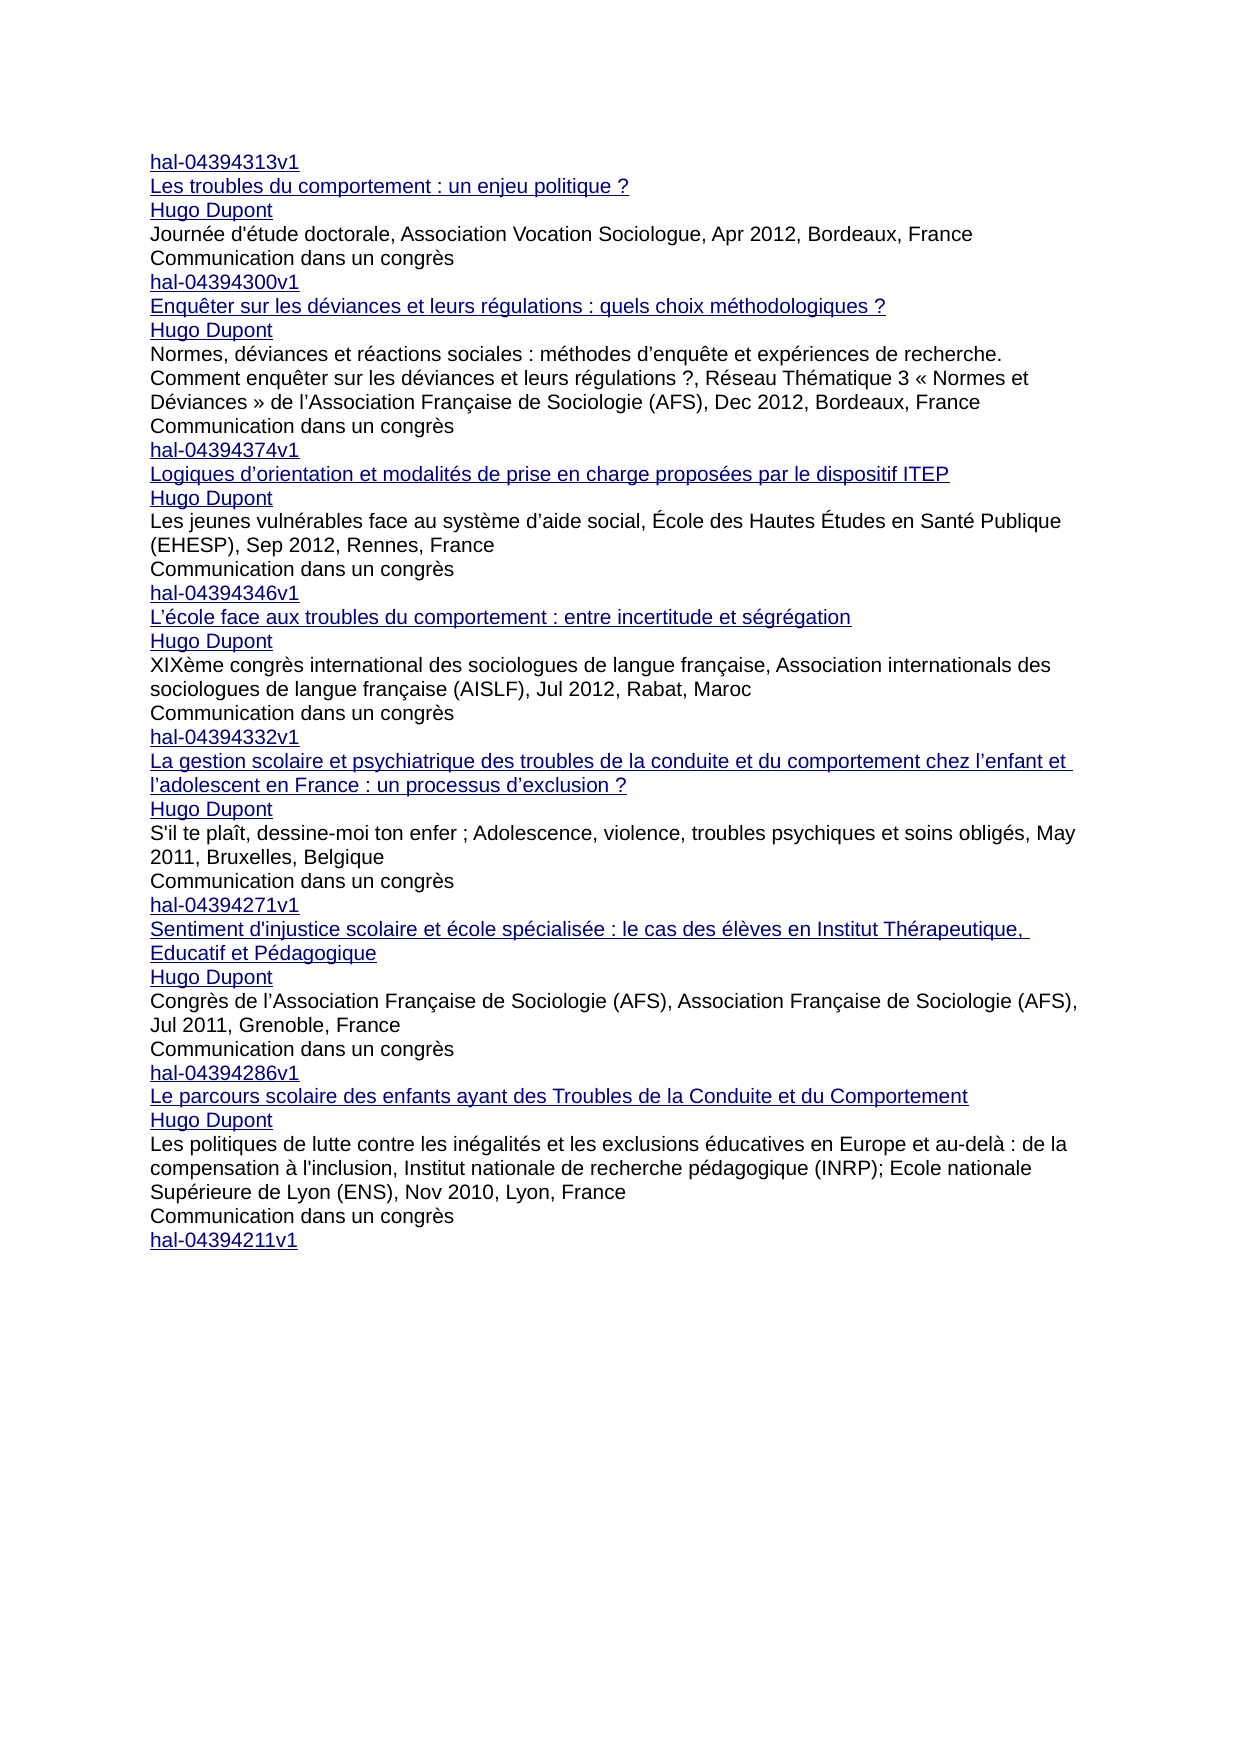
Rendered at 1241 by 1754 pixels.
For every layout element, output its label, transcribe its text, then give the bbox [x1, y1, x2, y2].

table_cell Logiques d’orientation et modalités de prise en charge proposées par le dispositif ITEP Hugo Dupont Les jeunes vulnérables face au système d’aide social, École des Hautes Études en Santé Publique (EHESP), Sep 2012, Rennes, France Communication dans un congrès hal-04394346v1 [150, 461, 1090, 605]
table_cell Les troubles du comportement : un enjeu politique ? Hugo Dupont Journée d'étude doctorale, Association Vocation Sociologue, Apr 2012, Bordeaux, France Communication dans un congrès hal-04394300v1 [150, 174, 1090, 294]
table_cell Enquêter sur les déviances et leurs régulations : quels choix méthodologiques ? Hugo Dupont Normes, déviances et réactions sociales : méthodes d’enquête et expériences de recherche. Comment enquêter sur les déviances et leurs régulations ?, Réseau Thématique 3 « Normes et Déviances » de l’Association Française de Sociologie (AFS), Dec 2012, Bordeaux, France Communication dans un congrès hal-04394374v1 [150, 294, 1090, 461]
table_cell hal-04394313v1 [150, 150, 1090, 174]
table_cell Le parcours scolaire des enfants ayant des Troubles de la Conduite et du Comportement Hugo Dupont Les politiques de lutte contre les inégalités et les exclusions éducatives en Europe et au-delà : de la compensation à l'inclusion, Institut nationale de recherche pédagogique (INRP); Ecole nationale Supérieure de Lyon (ENS), Nov 2010, Lyon, France Communication dans un congrès hal-04394211v1 [150, 1084, 1090, 1252]
table_cell L’école face aux troubles du comportement : entre incertitude et ségrégation Hugo Dupont XIXème congrès international des sociologues de langue française, Association internationals des sociologues de langue française (AISLF), Jul 2012, Rabat, Maroc Communication dans un congrès hal-04394332v1 [150, 605, 1090, 749]
table_cell Sentiment d'injustice scolaire et école spécialisée : le cas des élèves en Institut Thérapeutique, Educatif et Pédagogique Hugo Dupont Congrès de l’Association Française de Sociologie (AFS), Association Française de Sociologie (AFS), Jul 2011, Grenoble, France Communication dans un congrès hal-04394286v1 [150, 917, 1090, 1084]
table_cell La gestion scolaire et psychiatrique des troubles de la conduite et du comportement chez l’enfant et l’adolescent en France : un processus d’exclusion ? Hugo Dupont S'il te plaît, dessine-moi ton enfer ; Adolescence, violence, troubles psychiques et soins obligés, May 2011, Bruxelles, Belgique Communication dans un congrès hal-04394271v1 [150, 749, 1090, 917]
